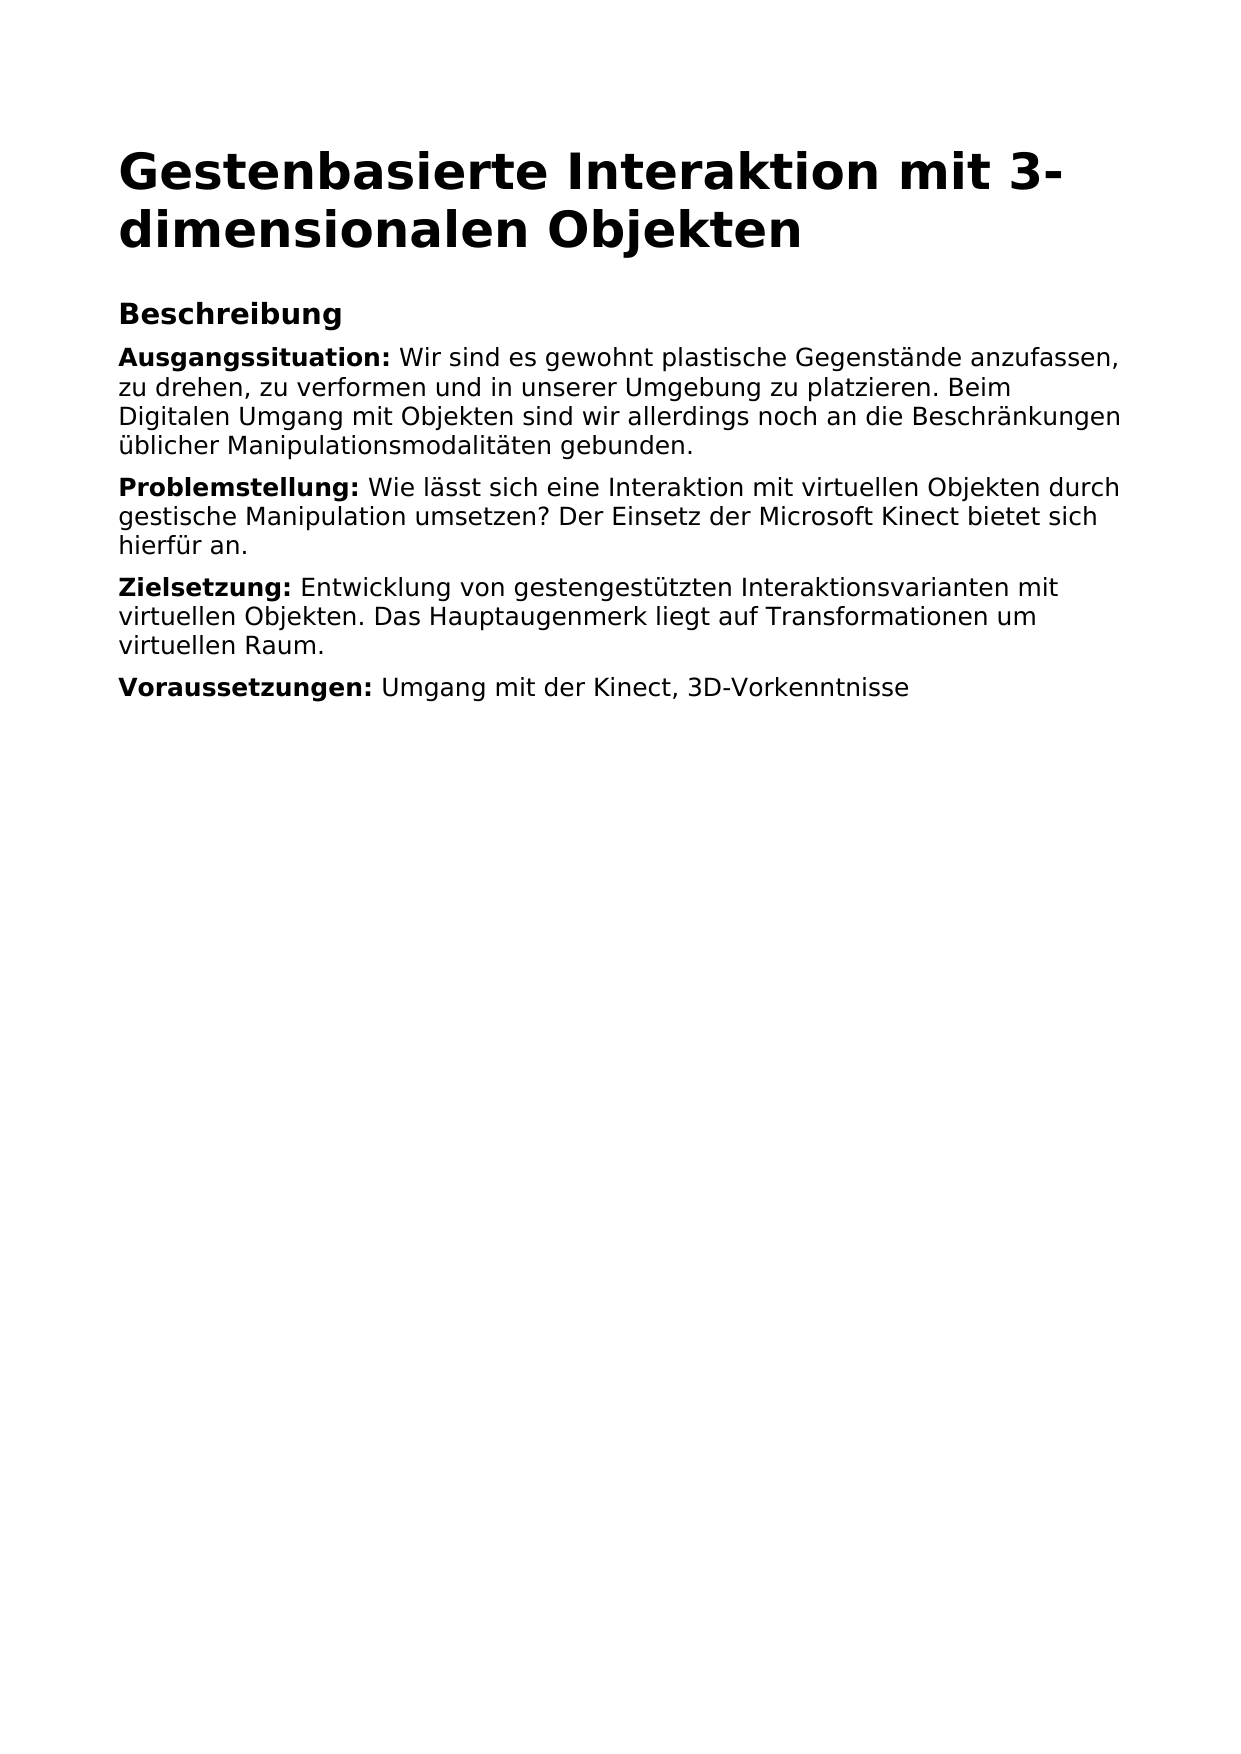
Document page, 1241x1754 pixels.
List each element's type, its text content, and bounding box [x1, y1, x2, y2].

text Problemstellung: Wie lässt sich eine Interaktion mit virtuellen Objekten durch gestische Manipulation umsetzen? Der Einsetz der Microsoft Kinect bietet sich hierfür an. [118, 473, 1122, 560]
subtitle Beschreibung [118, 297, 1122, 331]
text Ausgangssituation: Wir sind es gewohnt plastische Gegenstände anzufassen, zu drehen, zu verformen und in unserer Umgebung zu platzieren. Beim Digitalen Umgang mit Objekten sind wir allerdings noch an die Beschränkungen üblicher Manipulationsmodalitäten gebunden. [118, 343, 1122, 460]
text Zielsetzung: Entwicklung von gestengestützten Interaktionsvarianten mit virtuellen Objekten. Das Hauptaugenmerk liegt auf Transformationen um virtuellen Raum. [118, 573, 1122, 660]
text Voraussetzungen: Umgang mit der Kinect, 3D-Vorkenntnisse [118, 673, 1122, 702]
subtitle Gestenbasierte Interaktion mit 3-dimensionalen Objekten [118, 143, 1122, 259]
